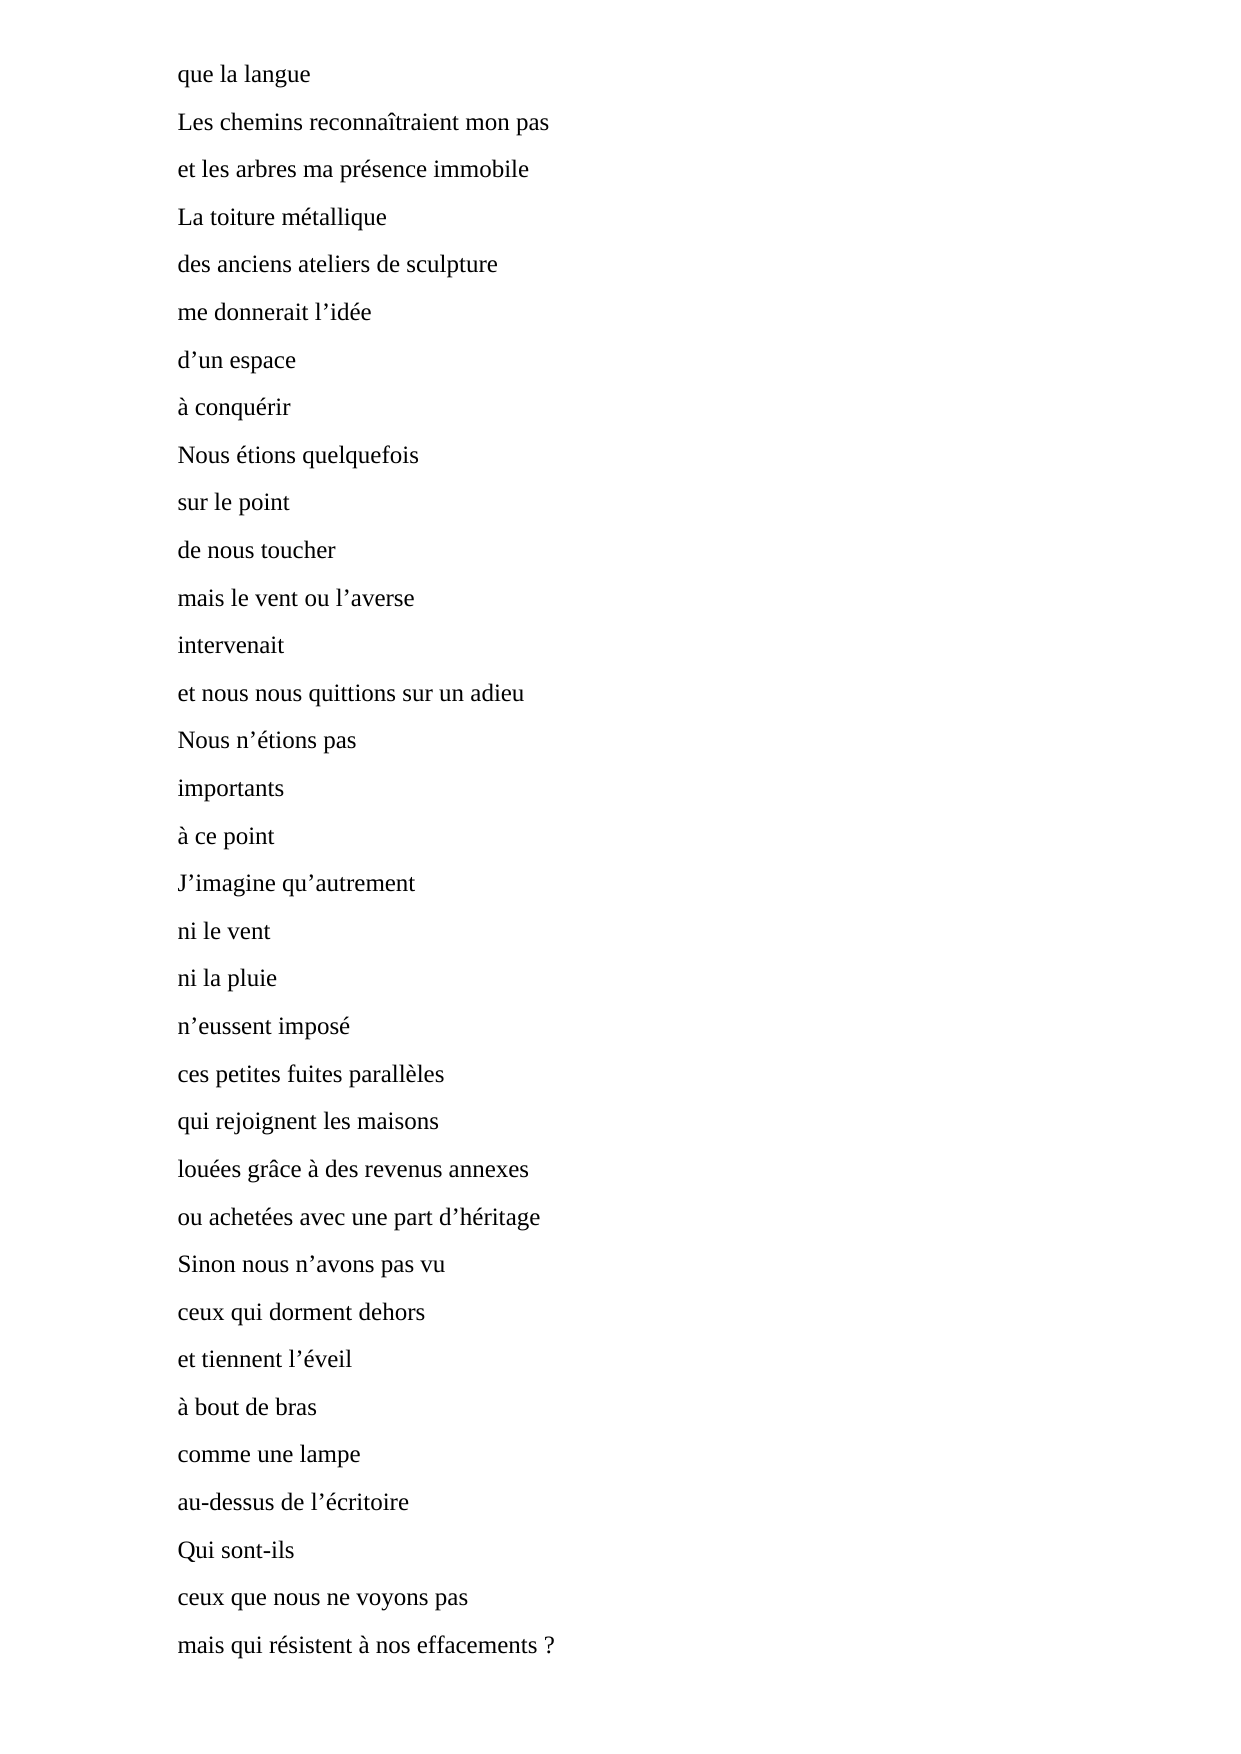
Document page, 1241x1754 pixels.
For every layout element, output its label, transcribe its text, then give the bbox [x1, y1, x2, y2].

text à bout de bras [177, 1392, 1122, 1421]
text me donnerait l’idée [177, 297, 1122, 326]
text ceux qui dorment dehors [177, 1297, 1122, 1326]
text mais qui résistent à nos effacements ? [177, 1630, 1122, 1659]
text ceux que nous ne voyons pas [177, 1582, 1122, 1611]
text à conquérir [177, 392, 1122, 421]
text louées grâce à des revenus annexes [177, 1154, 1122, 1183]
text La toiture métallique [177, 202, 1122, 231]
text comme une lampe [177, 1439, 1122, 1468]
text Nous n’étions pas [177, 726, 1122, 754]
text et nous nous quittions sur un adieu [177, 678, 1122, 707]
text importants [177, 773, 1122, 802]
text Qui sont-ils [177, 1535, 1122, 1563]
text qui rejoignent les maisons [177, 1106, 1122, 1135]
text n’eussent imposé [177, 1011, 1122, 1040]
text et tiennent l’éveil [177, 1344, 1122, 1373]
text intervenait [177, 630, 1122, 659]
text sur le point [177, 487, 1122, 516]
text ou achetées avec une part d’héritage [177, 1202, 1122, 1230]
text Sinon nous n’avons pas vu [177, 1249, 1122, 1278]
text Nous étions quelquefois [177, 440, 1122, 469]
text ni le vent [177, 916, 1122, 945]
text que la langue [177, 59, 1122, 88]
text de nous toucher [177, 535, 1122, 564]
text J’imagine qu’autrement [177, 868, 1122, 897]
text au-dessus de l’écritoire [177, 1487, 1122, 1516]
text Les chemins reconnaîtraient mon pas [177, 107, 1122, 135]
text d’un espace [177, 345, 1122, 373]
text des anciens ateliers de sculpture [177, 249, 1122, 278]
text et les arbres ma présence immobile [177, 154, 1122, 183]
text ni la pluie [177, 963, 1122, 992]
text mais le vent ou l’averse [177, 583, 1122, 611]
text ces petites fuites parallèles [177, 1059, 1122, 1087]
text à ce point [177, 821, 1122, 849]
